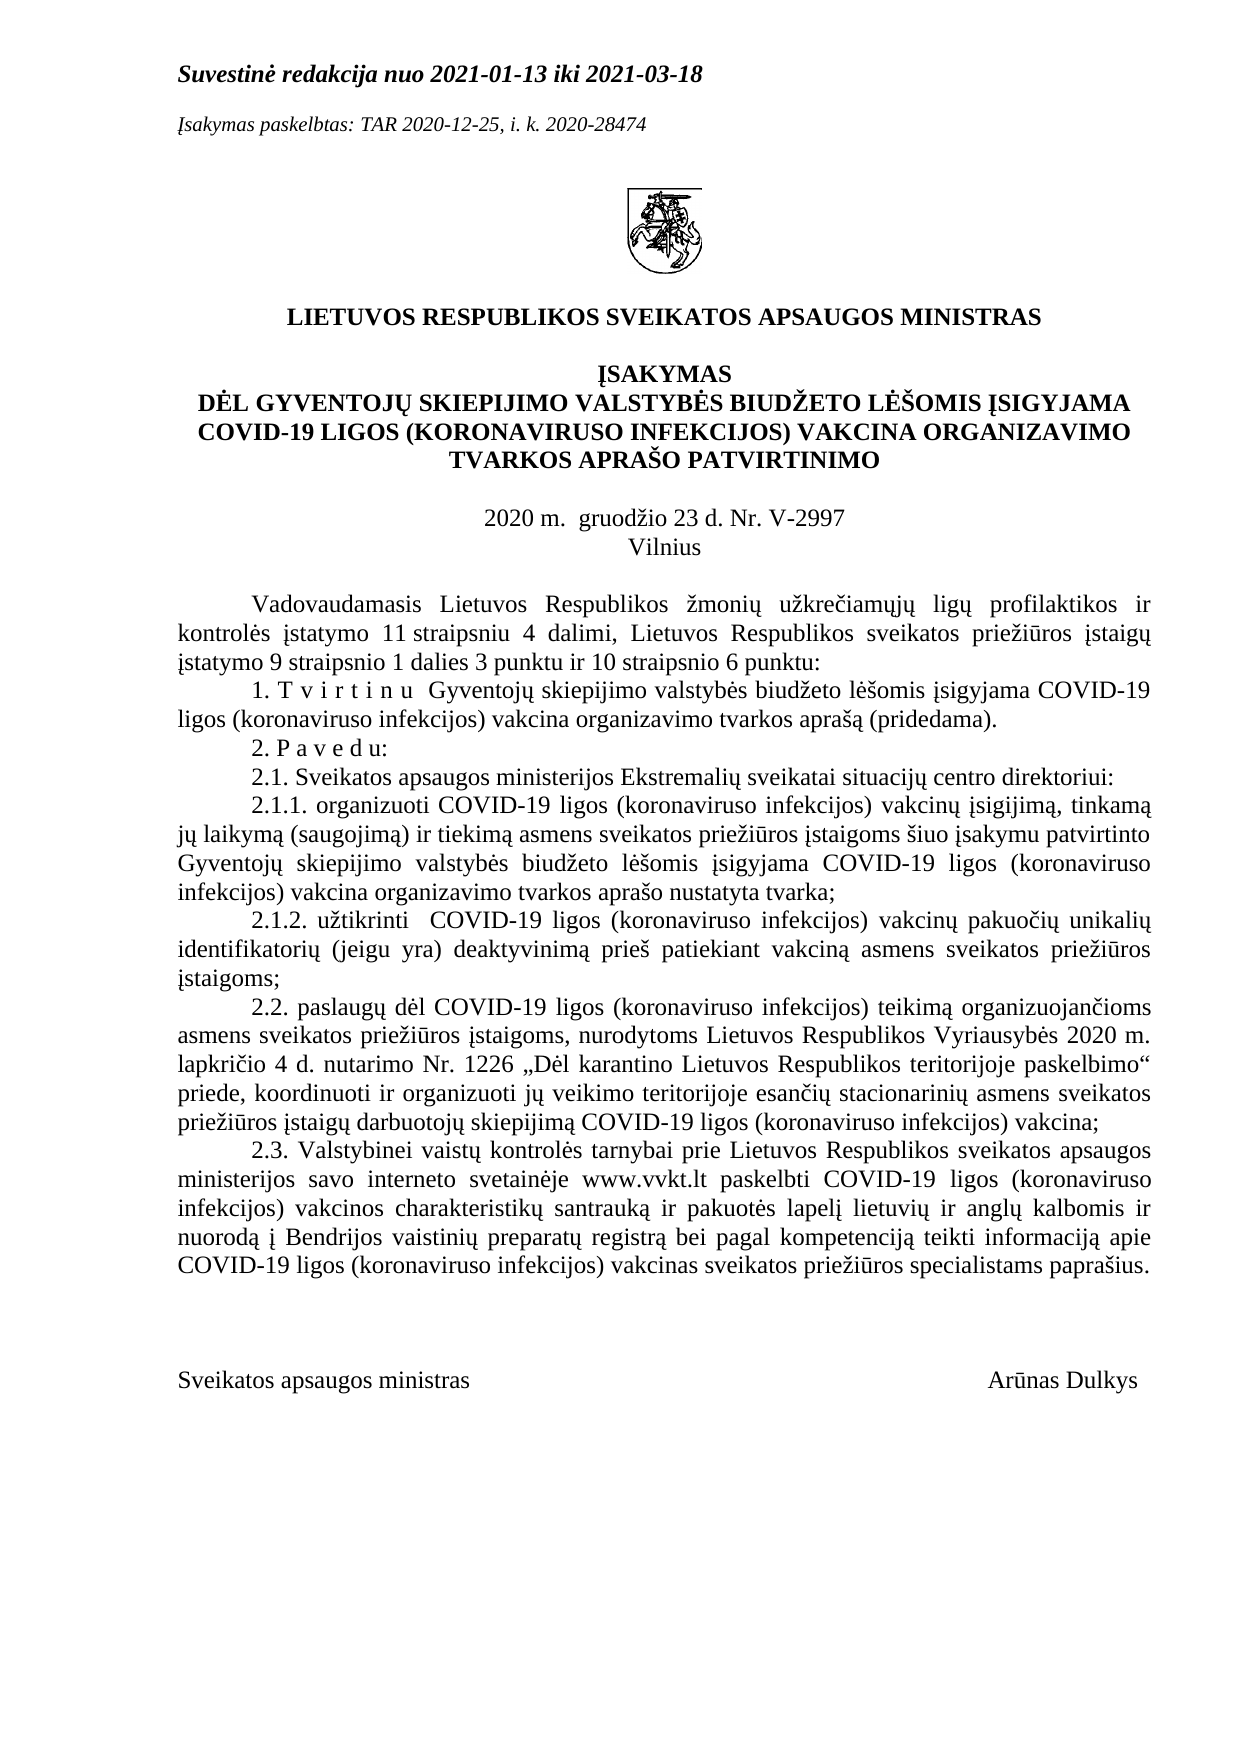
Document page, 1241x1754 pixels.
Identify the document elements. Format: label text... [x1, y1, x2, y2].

text Suvestinė redakcija nuo 2021-01-13 iki 2021-03-18 [177, 59, 1152, 88]
text DĖL GYVENTOJŲ SKIEPIJIMO VALSTYBĖS BIUDŽETO LĖŠOMIS ĮSIGYJAMA COVID-19 LIGOS (KORONAVIRUSO INFEKCIJOS) VAKCINA ORGANIZAVIMO TVARKOS APRAŠO PATVIRTINIMO [177, 388, 1152, 474]
text Įsakymas paskelbtas: TAR 2020-12-25, i. k. 2020-28474 [177, 112, 1152, 136]
text 2. P a v e d u: [177, 733, 1152, 762]
text 1. T v i r t i n u Gyventojų skiepijimo valstybės biudžeto lėšomis įsigyjama COVID-19 ligos (koronaviruso infekcijos) vakcina organizavimo tvarkos aprašą (pridedama). [177, 676, 1152, 733]
text 2.2. paslaugų dėl COVID-19 ligos (koronaviruso infekcijos) teikimą organizuojančioms asmens sveikatos priežiūros įstaigoms, nurodytoms Lietuvos Respublikos Vyriausybės 2020 m. lapkričio 4 d. nutarimo Nr. 1226 „Dėl karantino Lietuvos Respublikos teritorijoje paskelbimo“ priede, koordinuoti ir organizuoti jų veikimo teritorijoje esančių stacionarinių asmens sveikatos priežiūros įstaigų darbuotojų skiepijimą COVID-19 ligos (koronaviruso infekcijos) vakcina; [177, 992, 1152, 1136]
text 2.1.1. organizuoti COVID-19 ligos (koronaviruso infekcijos) vakcinų įsigijimą, tinkamą jų laikymą (saugojimą) ir tiekimą asmens sveikatos priežiūros įstaigoms šiuo įsakymu patvirtinto Gyventojų skiepijimo valstybės biudžeto lėšomis įsigyjama COVID-19 ligos (koronaviruso infekcijos) vakcina organizavimo tvarkos aprašo nustatyta tvarka; [177, 791, 1152, 906]
text 2.1. Sveikatos apsaugos ministerijos Ekstremalių sveikatai situacijų centro direktoriui: [177, 762, 1152, 791]
text 2.3. Valstybinei vaistų kontrolės tarnybai prie Lietuvos Respublikos sveikatos apsaugos ministerijos savo interneto svetainėje www.vvkt.lt paskelbti COVID-19 ligos (koronaviruso infekcijos) vakcinos charakteristikų santrauką ir pakuotės lapelį lietuvių ir anglų kalbomis ir nuorodą į Bendrijos vaistinių preparatų registrą bei pagal kompetenciją teikti informaciją apie COVID-19 ligos (koronaviruso infekcijos) vakcinas sveikatos priežiūros specialistams paprašius. [177, 1136, 1152, 1279]
text Vadovaudamasis Lietuvos Respublikos žmonių užkrečiamųjų ligų profilaktikos ir kontrolės įstatymo 11 straipsniu 4 dalimi, Lietuvos Respublikos sveikatos priežiūros įstaigų įstatymo 9 straipsnio 1 dalies 3 punktu ir 10 straipsnio 6 punktu: [177, 589, 1152, 676]
text 2020 m. gruodžio 23 d. Nr. V-2997 [177, 503, 1152, 532]
text ĮSAKYMAS [177, 359, 1152, 388]
text 2.1.2. užtikrinti COVID-19 ligos (koronaviruso infekcijos) vakcinų pakuočių unikalių identifikatorių (jeigu yra) deaktyvinimą prieš patiekiant vakciną asmens sveikatos priežiūros įstaigoms; [177, 906, 1152, 992]
text Vilnius [177, 532, 1152, 561]
text Sveikatos apsaugos ministras Arūnas Dulkys [177, 1366, 1152, 1394]
text LIETUVOS RESPUBLIKOS SVEIKATOS APSAUGOS MINISTRAS [177, 302, 1152, 331]
